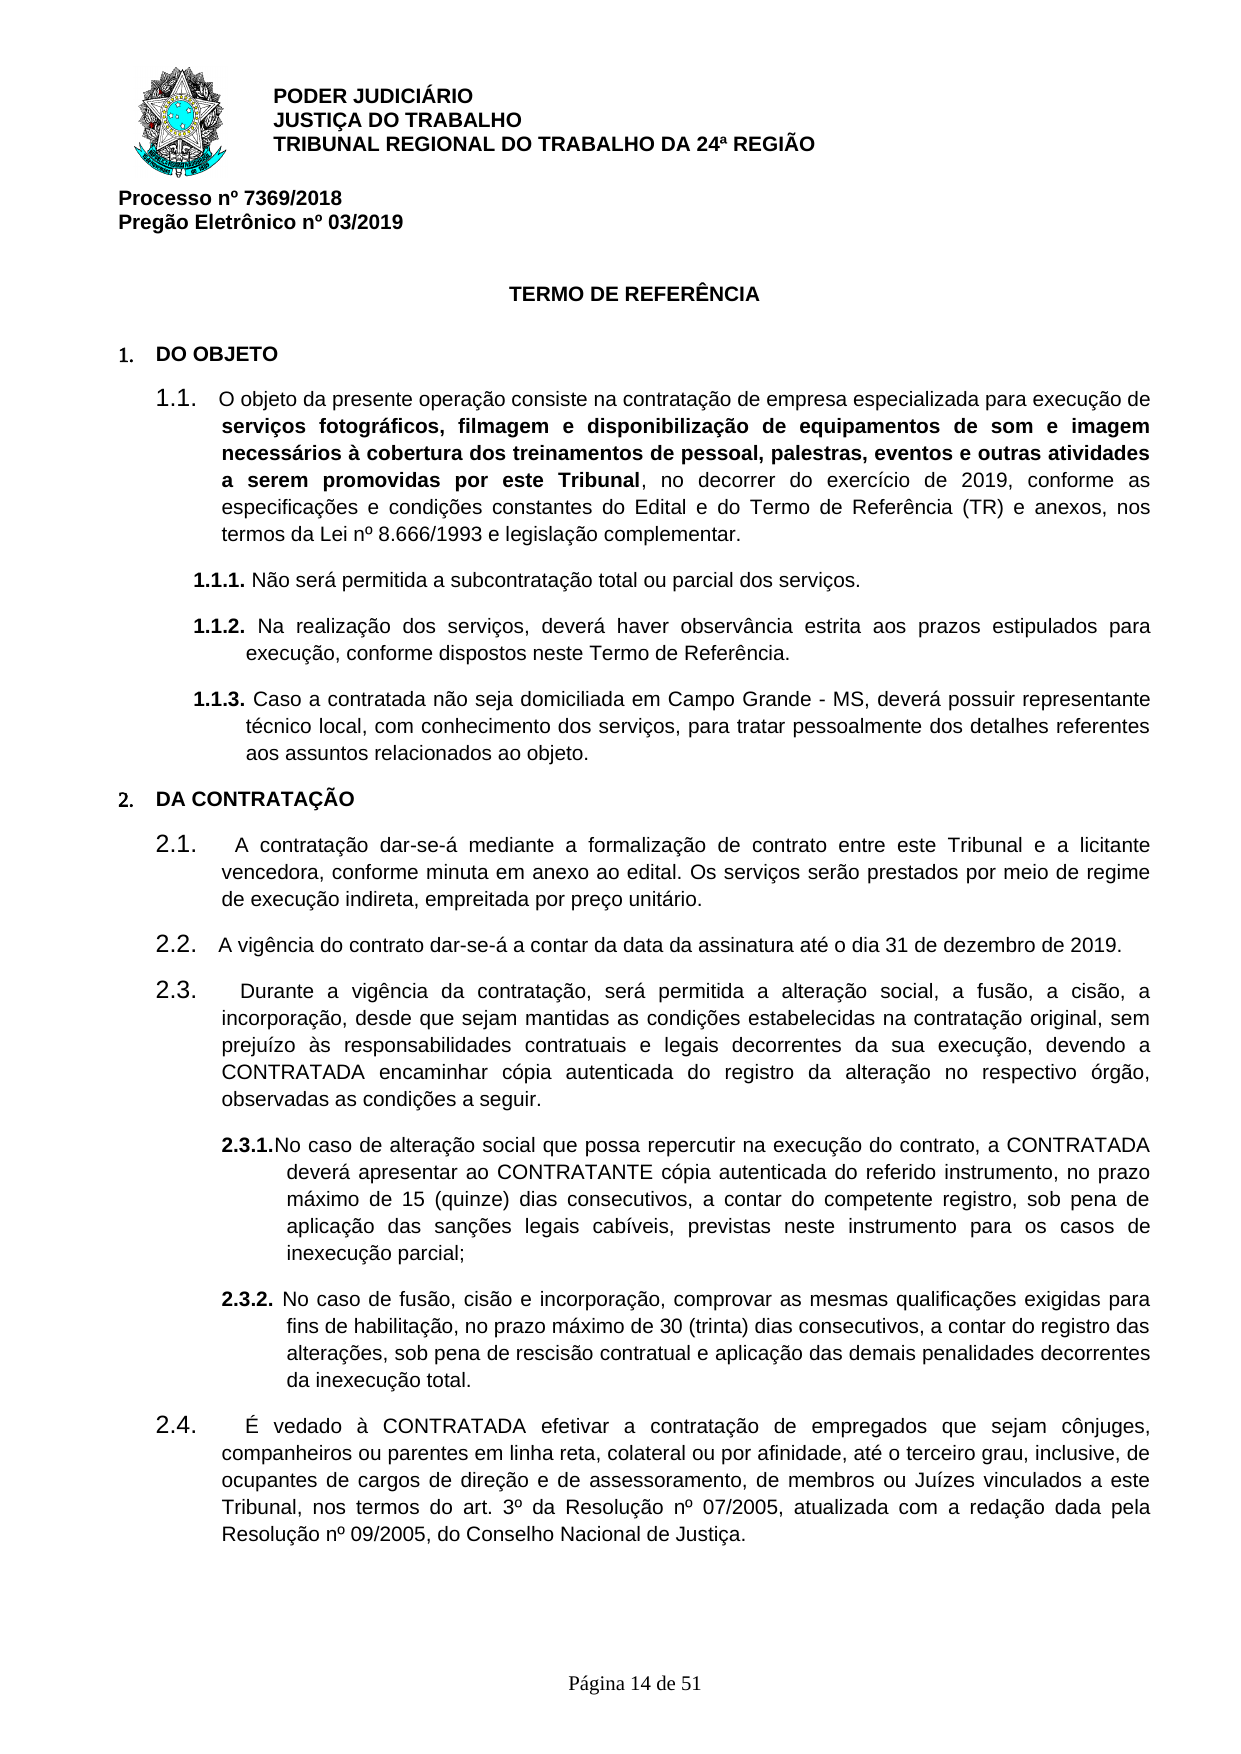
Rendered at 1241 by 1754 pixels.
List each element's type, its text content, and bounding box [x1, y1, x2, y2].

list É vedado à CONTRATADA efetivar a contratação de empregados que sejam cônjuges, companheiros ou parentes em linha reta, colateral ou por afinidade, até o terceiro grau, inclusive, de ocupantes de cargos de direção e de assessoramento, de membros ou Juízes vinculados a este Tribunal, nos termos do art. 3º da Resolução nº 07/2005, atualizada com a redação dada pela Resolução nº 09/2005, do Conselho Nacional de Justiça. [155, 1412, 1152, 1547]
list A vigência do contrato dar-se-á a contar da data da assinatura até o dia 31 de dezembro de 2019. [155, 931, 1152, 958]
list No caso de fusão, cisão e incorporação, comprovar as mesmas qualificações exigidas para fins de habilitação, no prazo máximo de 30 (trinta) dias consecutivos, a contar do registro das alterações, sob pena de rescisão contratual e aplicação das demais penalidades decorrentes da inexecução total. [221, 1285, 1152, 1393]
picture [133, 66, 228, 178]
list O objeto da presente operação consiste na contratação de empresa especializada para execução de serviços fotográficos, filmagem e disponibilização de equipamentos de som e imagem necessários à cobertura dos treinamentos de pessoal, palestras, eventos e outras atividades a serem promovidas por este Tribunal, no decorrer do exercício de 2019, conforme as especificações e condições constantes do Edital e do Termo de Referência (TR) e anexos, nos termos da Lei nº 8.666/1993 e legislação complementar. [155, 385, 1152, 547]
list Caso a contratada não seja domiciliada em Campo Grande - MS, deverá possuir representante técnico local, com conhecimento dos serviços, para tratar pessoalmente dos detalhes referentes aos assuntos relacionados ao objeto. [193, 685, 1152, 766]
text TERMO DE REFERÊNCIA [118, 282, 1151, 306]
list Não será permitida a subcontratação total ou parcial dos serviços. [193, 566, 1152, 593]
list Na realização dos serviços, deverá haver observância estrita aos prazos estipulados para execução, conforme dispostos neste Termo de Referência. [193, 612, 1152, 666]
list DA CONTRATAÇÃO [118, 785, 1140, 812]
list No caso de alteração social que possa repercutir na execução do contrato, a CONTRATADA deverá apresentar ao CONTRATANTE cópia autenticada do referido instrumento, no prazo máximo de 15 (quinze) dias consecutivos, a contar do competente registro, sob pena de aplicação das sanções legais cabíveis, previstas neste instrumento para os casos de inexecução parcial; [221, 1131, 1152, 1266]
list A contratação dar-se-á mediante a formalização de contrato entre este Tribunal e a licitante vencedora, conforme minuta em anexo ao edital. Os serviços serão prestados por meio de regime de execução indireta, empreitada por preço unitário. [155, 831, 1152, 912]
list DO OBJETO [118, 342, 1140, 366]
list Durante a vigência da contratação, será permitida a alteração social, a fusão, a cisão, a incorporação, desde que sejam mantidas as condições estabelecidas na contratação original, sem prejuízo às responsabilidades contratuais e legais decorrentes da sua execução, devendo a CONTRATADA encaminhar cópia autenticada do registro da alteração no respectivo órgão, observadas as condições a seguir. [155, 976, 1152, 1112]
